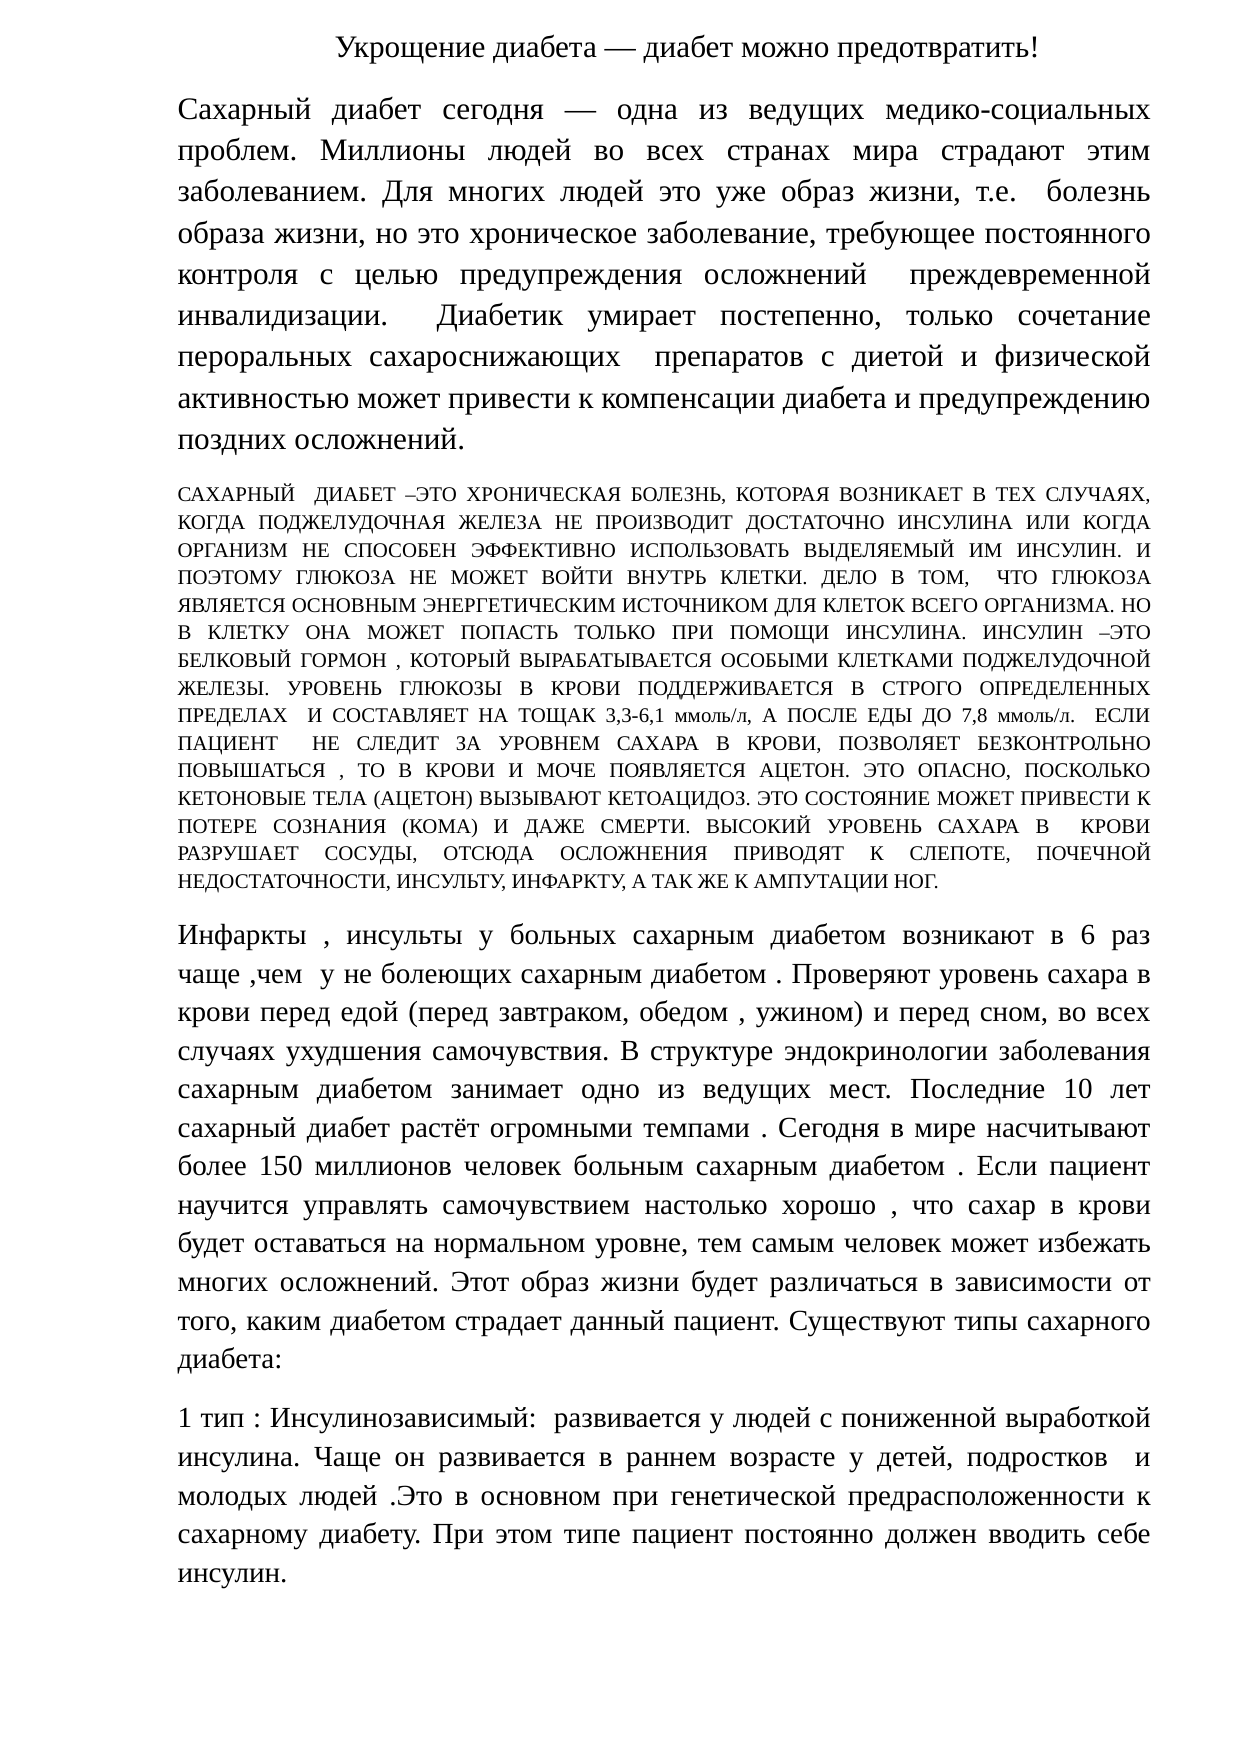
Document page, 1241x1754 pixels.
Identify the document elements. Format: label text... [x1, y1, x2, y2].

text САХАРНЫЙ ДИАБЕТ –ЭТО ХРОНИЧЕСКАЯ БОЛЕЗНЬ, КОТОРАЯ ВОЗНИКАЕТ В ТЕХ СЛУЧАЯХ, КОГДА ПОДЖЕЛУДОЧНАЯ ЖЕЛЕЗА НЕ ПРОИЗВОДИТ ДОСТАТОЧНО ИНСУЛИНА ИЛИ КОГДА ОРГАНИЗМ НЕ СПОСОБЕН ЭФФЕКТИВНО ИСПОЛЬЗОВАТЬ ВЫДЕЛЯЕМЫЙ ИМ ИНСУЛИН. И ПОЭТОМУ ГЛЮКОЗА НЕ МОЖЕТ ВОЙТИ ВНУТРЬ КЛЕТКИ. ДЕЛО В ТОМ, ЧТО ГЛЮКОЗА ЯВЛЯЕТСЯ ОСНОВНЫМ ЭНЕРГЕТИЧЕСКИМ ИСТОЧНИКОМ ДЛЯ КЛЕТОК ВСЕГО ОРГАНИЗМА. НО В КЛЕТКУ ОНА МОЖЕТ ПОПАСТЬ ТОЛЬКО ПРИ ПОМОЩИ ИНСУЛИНА. ИНСУЛИН –ЭТО БЕЛКОВЫЙ ГОРМОН , КОТОРЫЙ ВЫРАБАТЫВАЕТСЯ ОСОБЫМИ КЛЕТКАМИ ПОДЖЕЛУДОЧНОЙ ЖЕЛЕЗЫ. УРОВЕНЬ ГЛЮКОЗЫ В КРОВИ ПОДДЕРЖИВАЕТСЯ В СТРОГО ОПРЕДЕЛЕННЫХ ПРЕДЕЛАХ И СОСТАВЛЯЕТ НА ТОЩАК 3,3-6,1 ммоль/л, А ПОСЛЕ ЕДЫ ДО 7,8 ммоль/л. ЕСЛИ ПАЦИЕНТ НЕ СЛЕДИТ ЗА УРОВНЕМ САХАРА В КРОВИ, ПОЗВОЛЯЕТ БЕЗКОНТРОЛЬНО ПОВЫШАТЬСЯ , ТО В КРОВИ И МОЧЕ ПОЯВЛЯЕТСЯ АЦЕТОН. ЭТО ОПАСНО, ПОСКОЛЬКО КЕТОНОВЫЕ ТЕЛА (АЦЕТОН) ВЫЗЫВАЮТ КЕТОАЦИДОЗ. ЭТО СОСТОЯНИЕ МОЖЕТ ПРИВЕСТИ К ПОТЕРЕ СОЗНАНИЯ (КОМА) И ДАЖЕ СМЕРТИ. ВЫСОКИЙ УРОВЕНЬ САХАРА В КРОВИ РАЗРУШАЕТ СОСУДЫ, ОТСЮДА ОСЛОЖНЕНИЯ ПРИВОДЯТ К СЛЕПОТЕ, ПОЧЕЧНОЙ НЕДОСТАТОЧНОСТИ, ИНСУЛЬТУ, ИНФАРКТУ, А ТАК ЖЕ К АМПУТАЦИИ НОГ. [177, 482, 1152, 893]
text 1 тип : Инсулинозависимый: развивается у людей с пониженной выработкой инсулина. Чаще он развивается в раннем возрасте у детей, подростков и молодых людей .Это в основном при генетической предрасположенности к сахарному диабету. При этом типе пациент постоянно должен вводить себе инсулин. [177, 1401, 1152, 1588]
text Укрощение диабета — диабет можно предотвратить! [177, 28, 1152, 64]
text Инфаркты , инсульты у больных сахарным диабетом возникают в 6 раз чаще ,чем у не болеющих сахарным диабетом . Проверяют уровень сахара в крови перед едой (перед завтраком, обедом , ужином) и перед сном, во всех случаях ухудшения самочувствия. В структуре эндокринологии заболевания сахарным диабетом занимает одно из ведущих мест. Последние 10 лет сахарный диабет растёт огромными темпами . Сегодня в мире насчитывают более 150 миллионов человек больным сахарным диабетом . Если пациент научится управлять самочувствием настолько хорошо , что сахар в крови будет оставаться на нормальном уровне, тем самым человек может избежать многих осложнений. Этот образ жизни будет различаться в зависимости от того, каким диабетом страдает данный пациент. Существуют типы сахарного диабета: [177, 917, 1152, 1375]
text Сахарный диабет сегодня — одна из ведущих медико-социальных проблем. Миллионы людей во всех странах мира страдают этим заболеванием. Для многих людей это уже образ жизни, т.е. болезнь образа жизни, но это хроническое заболевание, требующее постоянного контроля с целью предупреждения осложнений преждевременной инвалидизации. Диабетик умирает постепенно, только сочетание пероральных сахароснижающих препаратов с диетой и физической активностью может привести к компенсации диабета и предупреждению поздних осложнений. [177, 90, 1152, 456]
